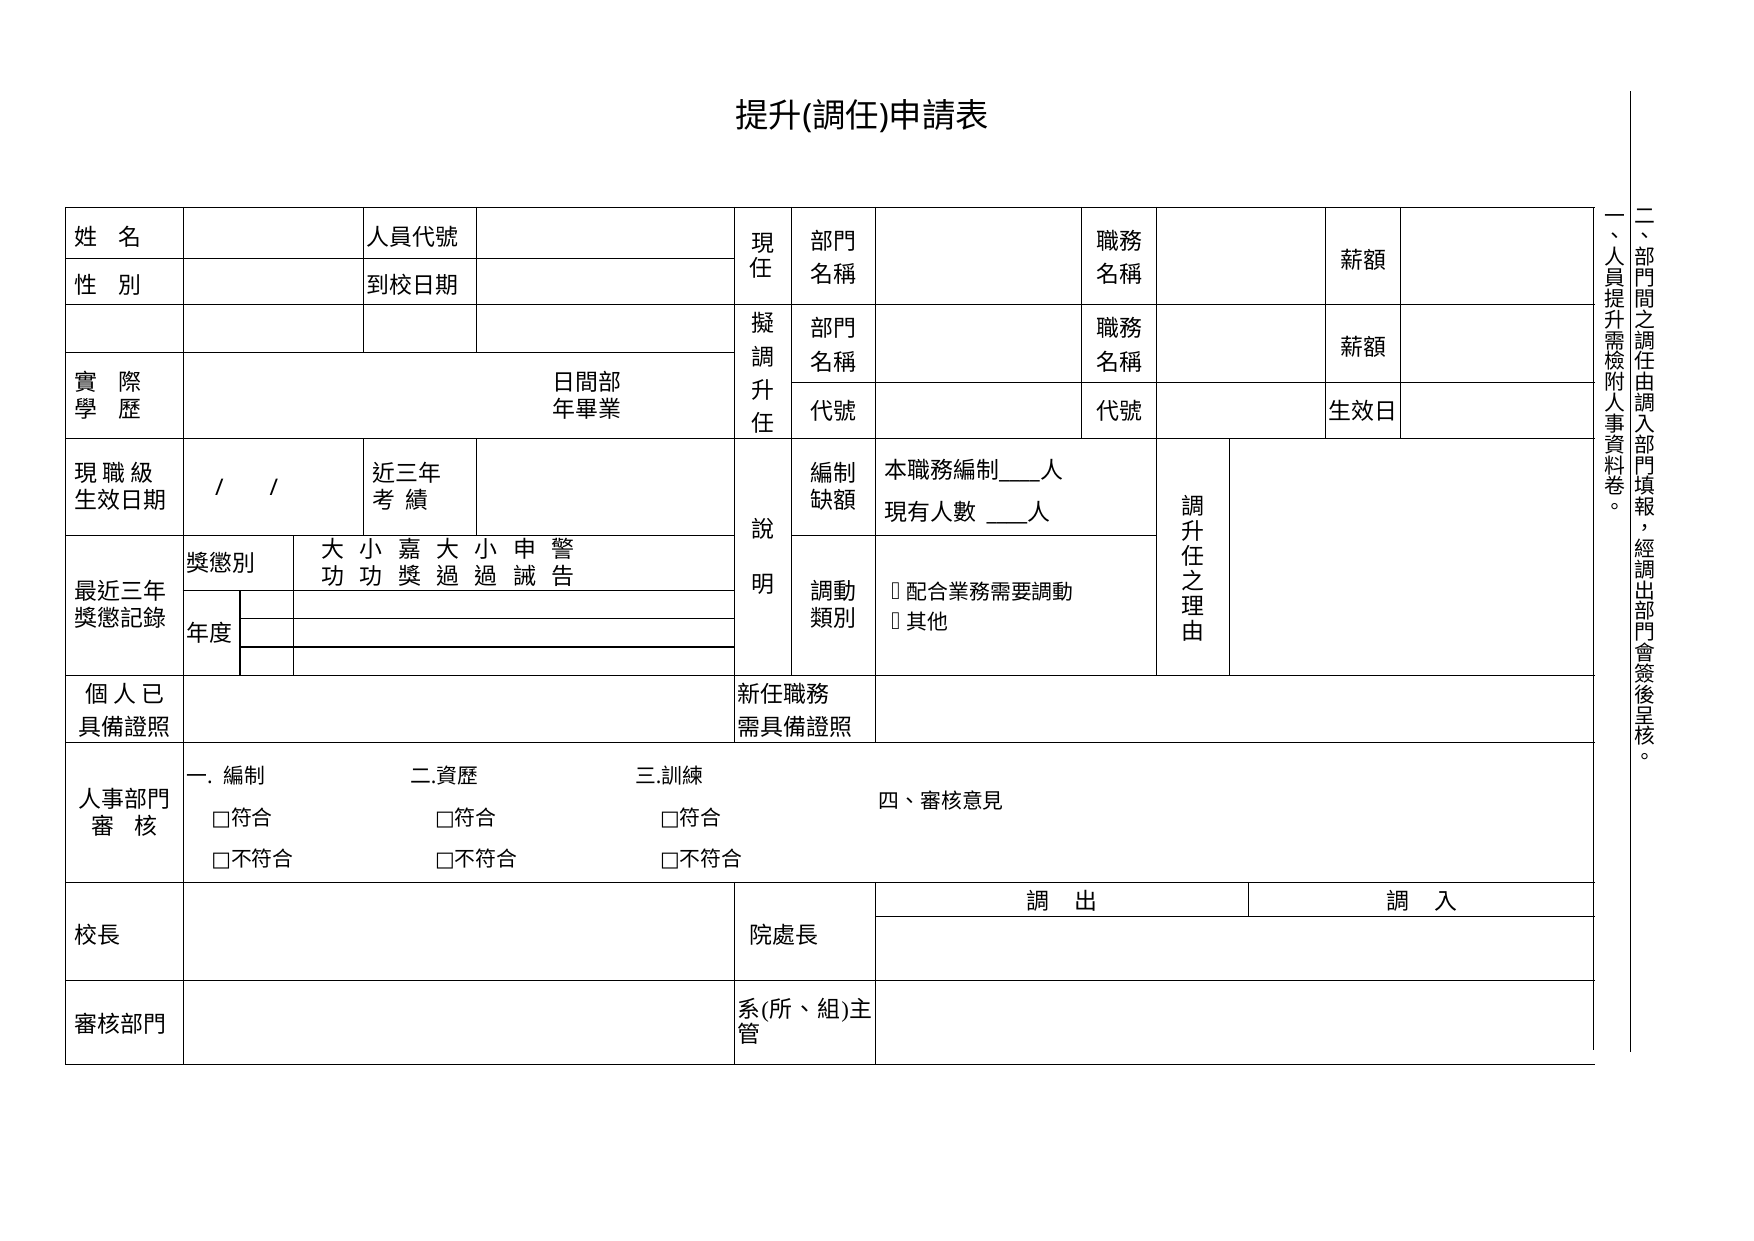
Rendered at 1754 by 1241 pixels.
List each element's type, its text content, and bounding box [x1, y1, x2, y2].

table_cell 生效日 [1326, 383, 1400, 438]
table_cell [294, 619, 734, 646]
table_cell 調動 類別 [792, 536, 875, 674]
table_cell [1157, 305, 1325, 382]
table_cell 人員代號 [364, 208, 476, 258]
table_cell 編制 □符合 □不符合 [184, 743, 407, 882]
table_cell [876, 208, 1081, 304]
table_cell 人事部門 審 核 [66, 743, 183, 882]
table_cell 個 人 已 具備證照 [66, 676, 183, 742]
table_cell [876, 305, 1081, 382]
table_cell 四、審核意見 [876, 743, 1593, 882]
table_cell 年度 [184, 591, 239, 674]
table_cell [184, 305, 363, 352]
table_cell 職務 名稱 [1082, 305, 1156, 382]
table_cell 現 職 級 生效日期 [66, 439, 183, 535]
table_cell 獎懲別 [184, 536, 293, 590]
table_cell [294, 591, 734, 618]
table_cell 職務 名稱 [1082, 208, 1156, 304]
table_cell 編制 缺額 [792, 439, 875, 535]
table_cell 到校日期 [364, 259, 476, 304]
table_cell 三.訓練 □符合 □不符合 [632, 743, 876, 882]
table_cell [477, 305, 734, 352]
table_cell 擬 調 升 任 [735, 305, 791, 438]
table_cell [241, 591, 293, 618]
table_cell [294, 648, 734, 674]
table_cell 實 際 學 歷 [66, 353, 183, 438]
table_cell 調 升 任 之 理 由 [1157, 439, 1229, 674]
table_cell [184, 676, 734, 742]
table_cell [1401, 305, 1593, 382]
table_cell 系(所、組)主管 [735, 981, 875, 1064]
table_header 提升(調任)申請表 [66, 89, 1595, 207]
table_cell [184, 259, 363, 304]
table_cell 調 入 [1249, 883, 1593, 916]
table_cell [876, 917, 1593, 979]
table_cell [241, 648, 293, 674]
table_cell [66, 305, 183, 352]
table_cell 日間部 年畢業 [184, 353, 734, 438]
table_cell [477, 259, 734, 304]
table_cell [1157, 208, 1325, 304]
table_cell [876, 676, 1593, 742]
table_cell [1401, 383, 1593, 438]
table_cell [1230, 439, 1593, 674]
table_cell [364, 305, 476, 352]
table_cell 姓 名 [66, 208, 183, 258]
table_cell 性 別 [66, 259, 183, 304]
table_cell 代號 [1082, 383, 1156, 438]
table_cell 院處長 [735, 883, 875, 979]
table_cell 大 小 嘉 大 小 申 警 功 功 獎 過 過 誡 告 [294, 536, 734, 590]
table_cell [876, 981, 1595, 1064]
table_cell 審核部門 [66, 981, 183, 1064]
table_cell [241, 619, 293, 646]
table_cell [184, 208, 363, 258]
table_cell  配合業務需要調動  其他 [876, 536, 1156, 674]
table_cell [184, 883, 734, 979]
table_cell 二.資歷 □符合 □不符合 [407, 743, 632, 882]
table_header 二、部門間之調任由調入部門填報，經調出部門會簽後呈核。 一、人員提升需檢附人事資料卷。 [1595, 89, 1663, 1064]
table_cell [1401, 208, 1593, 304]
table_cell 代號 [792, 383, 875, 438]
table_cell 部門 名稱 [792, 305, 875, 382]
table_cell [477, 208, 734, 258]
table_cell 薪額 [1326, 305, 1400, 382]
table_cell 本職務編制____人 現有人數 ____人 [876, 439, 1156, 535]
table_cell / / [184, 439, 363, 535]
table_cell 近三年 考 績 [364, 439, 476, 535]
table_cell [184, 981, 734, 1064]
table_cell 校長 [66, 883, 183, 979]
table_cell 說 明 [735, 439, 791, 674]
table_cell [876, 383, 1081, 438]
table_cell 部門 名稱 [792, 208, 875, 304]
table_cell [477, 439, 734, 535]
table_cell 調 出 [876, 883, 1248, 916]
table_cell [1157, 383, 1325, 438]
table_cell 最近三年 獎懲記錄 [66, 536, 183, 674]
table_cell 現 任 [735, 208, 791, 304]
table_cell 薪額 [1326, 208, 1400, 304]
table_cell 新任職務 需具備證照 [735, 676, 875, 742]
